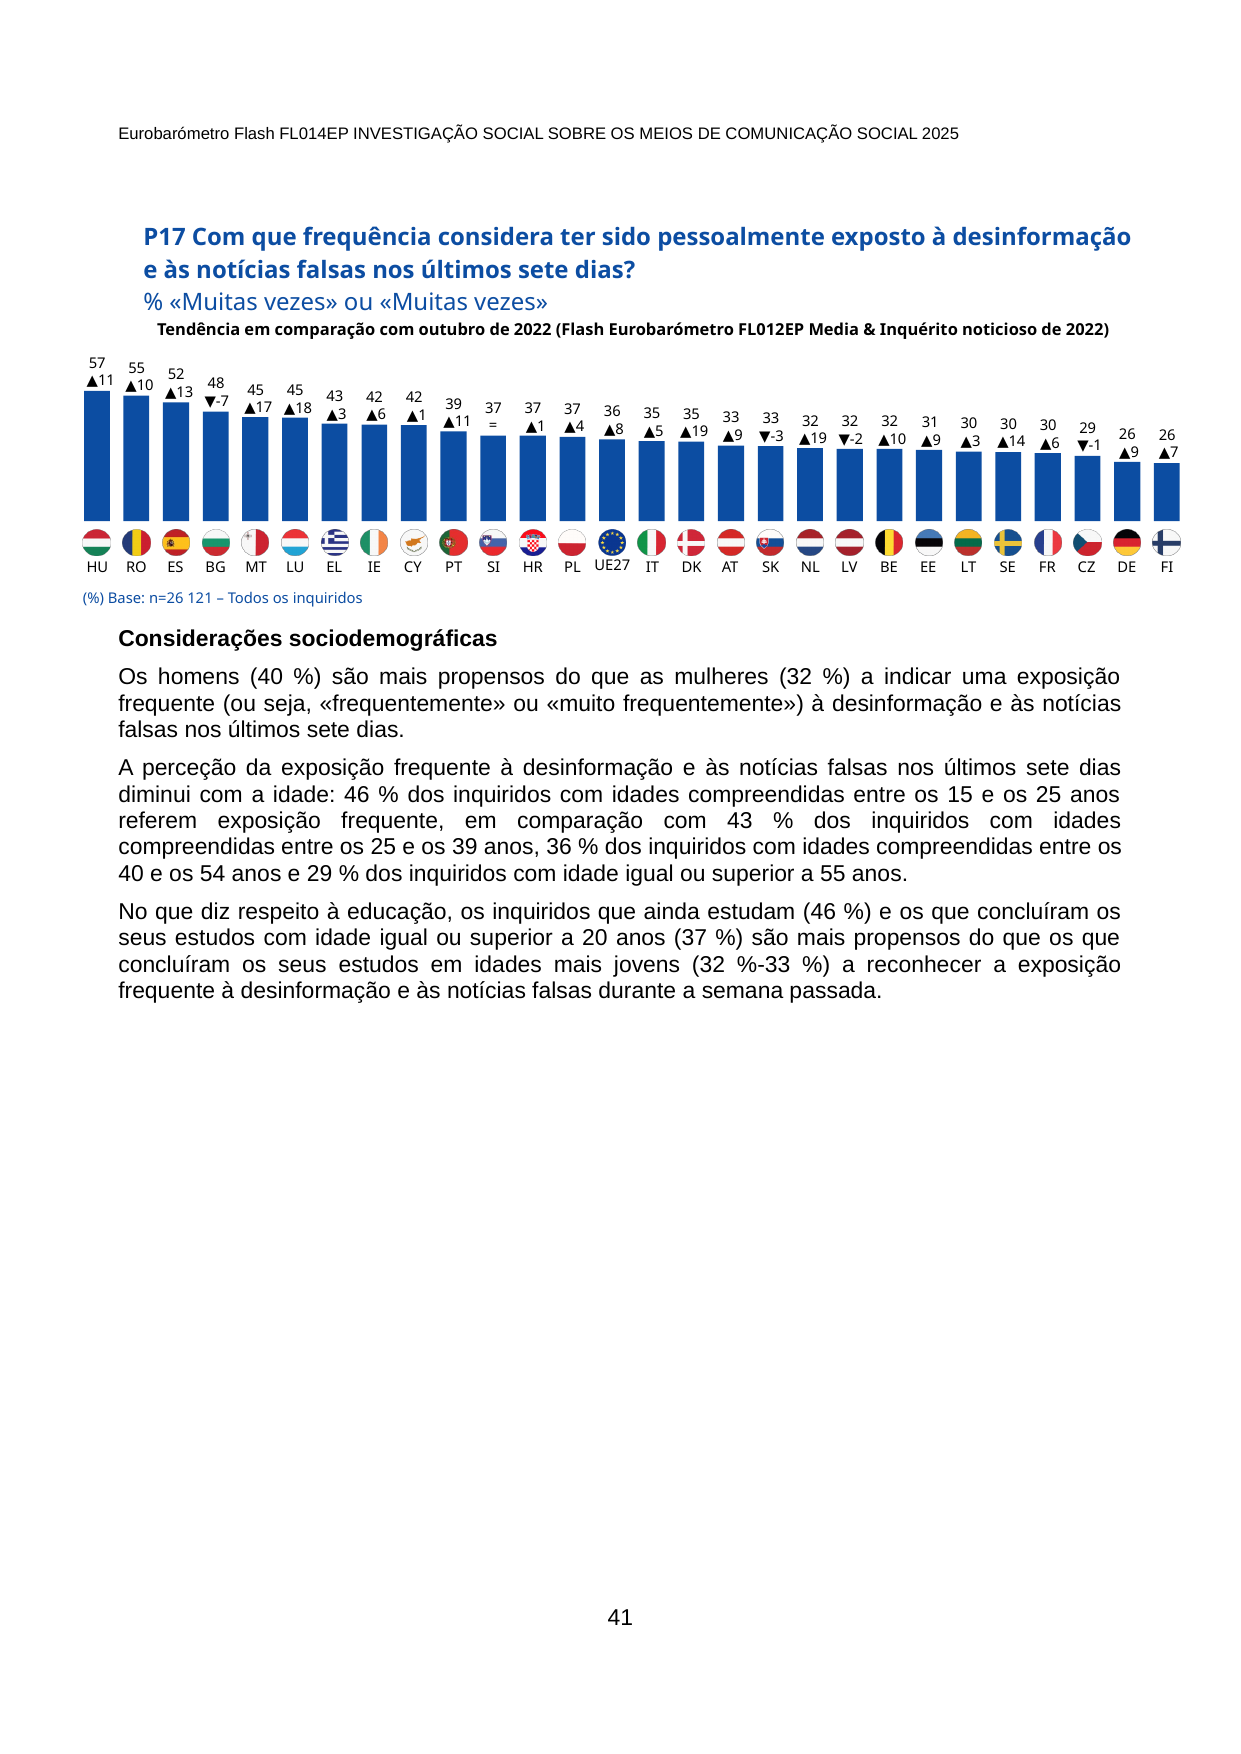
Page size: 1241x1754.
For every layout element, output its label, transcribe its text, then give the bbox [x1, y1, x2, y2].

text Considerações sociodemográficas [118, 617, 1122, 651]
picture [915, 529, 943, 556]
picture [796, 529, 824, 556]
picture [1113, 529, 1141, 556]
picture [637, 529, 666, 556]
picture [82, 529, 111, 556]
picture [954, 529, 982, 556]
picture [519, 529, 547, 556]
picture [241, 529, 269, 556]
text A perceção da exposição frequente à desinformação e às notícias falsas nos últimos sete dias diminui com a idade: 46 % dos inquiridos com idades compreendidas entre os 15 e os 25 anos referem exposição frequente, em comparação com 43 % dos inquiridos com idades compreendidas entre os 25 e os 39 anos, 36 % dos inquiridos com idades compreendidas entre os 40 e os 54 anos e 29 % dos inquiridos com idade igual ou superior a 55 anos. [118, 754, 1122, 886]
picture [479, 529, 507, 556]
picture [1034, 529, 1062, 556]
picture [756, 529, 784, 556]
picture [202, 529, 230, 556]
picture [122, 529, 151, 556]
text Os homens (40 %) são mais propensos do que as mulheres (32 %) a indicar uma exposição frequente (ou seja, «frequentemente» ou «muito frequentemente») à desinformação e às notícias falsas nos últimos sete dias. [118, 663, 1122, 742]
picture [558, 529, 586, 556]
picture [281, 529, 309, 556]
picture [439, 529, 468, 556]
picture [1152, 529, 1181, 556]
picture [162, 529, 190, 556]
picture [677, 529, 705, 556]
picture [360, 529, 388, 556]
picture [400, 529, 428, 556]
picture [598, 529, 626, 556]
picture [1073, 529, 1102, 556]
picture [321, 529, 349, 556]
picture [875, 529, 903, 556]
picture [835, 529, 864, 556]
picture [994, 529, 1022, 556]
text No que diz respeito à educação, os inquiridos que ainda estudam (46 %) e os que concluíram os seus estudos com idade igual ou superior a 20 anos (37 %) são mais propensos do que os que concluíram os seus estudos em idades mais jovens (32 %-33 %) a reconhecer a exposição frequente à desinformação e às notícias falsas durante a semana passada. [118, 898, 1122, 1003]
picture [717, 529, 745, 556]
